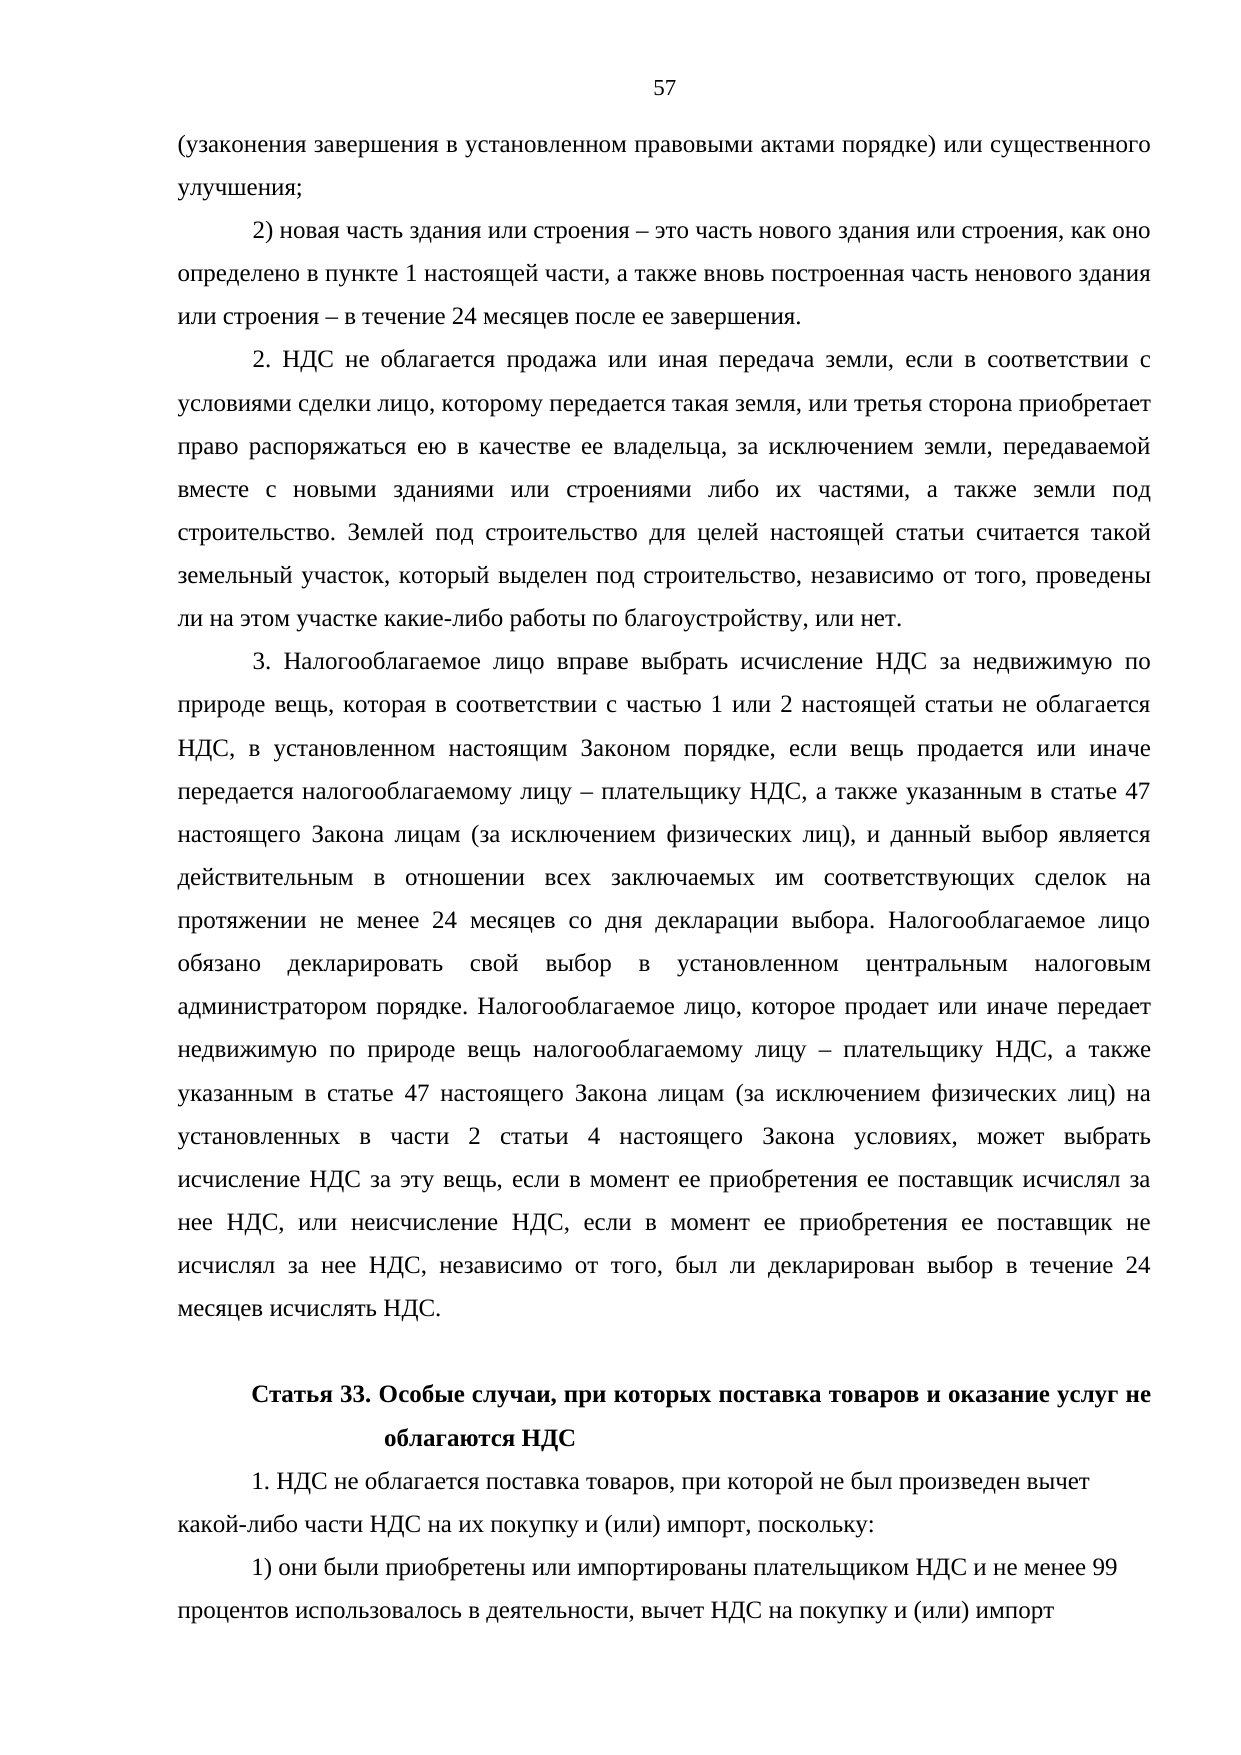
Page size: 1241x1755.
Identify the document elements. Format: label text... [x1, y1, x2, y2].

text 2) новая часть здания или строения – это часть нового здания или строения, как оно определено в пункте 1 настоящей части, а также вновь построенная часть ненового здания или строения – в течение 24 месяцев после ее завершения. [177, 215, 1152, 330]
text Статья 33. Особые случаи, при которых поставка товаров и оказание услуг не облагаются НДС [251, 1379, 1152, 1451]
text (узаконения завершения в установленном правовыми актами порядке) или существенного улучшения; [177, 129, 1152, 201]
text 3. Налогооблагаемое лицо вправе выбрать исчисление НДС за недвижимую по природе вещь, которая в соответствии с частью 1 или 2 настоящей статьи не облагается НДС, в установленном настоящим Законом порядке, если вещь продается или иначе передается налогооблагаемому лицу – плательщику НДС, а также указанным в статье 47 настоящего Закона лицам (за исключением физических лиц), и данный выбор является действительным в отношении всех заключаемых им соответствующих сделок на протяжении не менее 24 месяцев со дня декларации выбора. Налогооблагаемое лицо обязано декларировать свой выбор в установленном центральным налоговым администратором порядке. Налогооблагаемое лицо, которое продает или иначе передает недвижимую по природе вещь налогооблагаемому лицу – плательщику НДС, а также указанным в статье 47 настоящего Закона лицам (за исключением физических лиц) на установленных в части 2 статьи 4 настоящего Закона условиях, может выбрать исчисление НДС за эту вещь, если в момент ее приобретения ее поставщик исчислял за нее НДС, или неисчисление НДС, если в момент ее приобретения ее поставщик не исчислял за нее НДС, независимо от того, был ли декларирован выбор в течение 24 месяцев исчислять НДС. [177, 646, 1152, 1322]
text 1) они были приобретены или импортированы плательщиком НДС и не менее 99 процентов использовалось в деятельности, вычет НДС на покупку и (или) импорт [177, 1552, 1152, 1624]
text 2. НДС не облагается продажа или иная передача земли, если в соответствии с условиями сделки лицо, которому передается такая земля, или третья сторона приобретает право распоряжаться ею в качестве ее владельца, за исключением земли, передаваемой вместе с новыми зданиями или строениями либо их частями, а также земли под строительство. Землей под строительство для целей настоящей статьи считается такой земельный участок, который выделен под строительство, независимо от того, проведены ли на этом участке какие-либо работы по благоустройству, или нет. [177, 344, 1152, 632]
text 1. НДС не облагается поставка товаров, при которой не был произведен вычет какой-либо части НДС на их покупку и (или) импорт, поскольку: [177, 1466, 1152, 1538]
